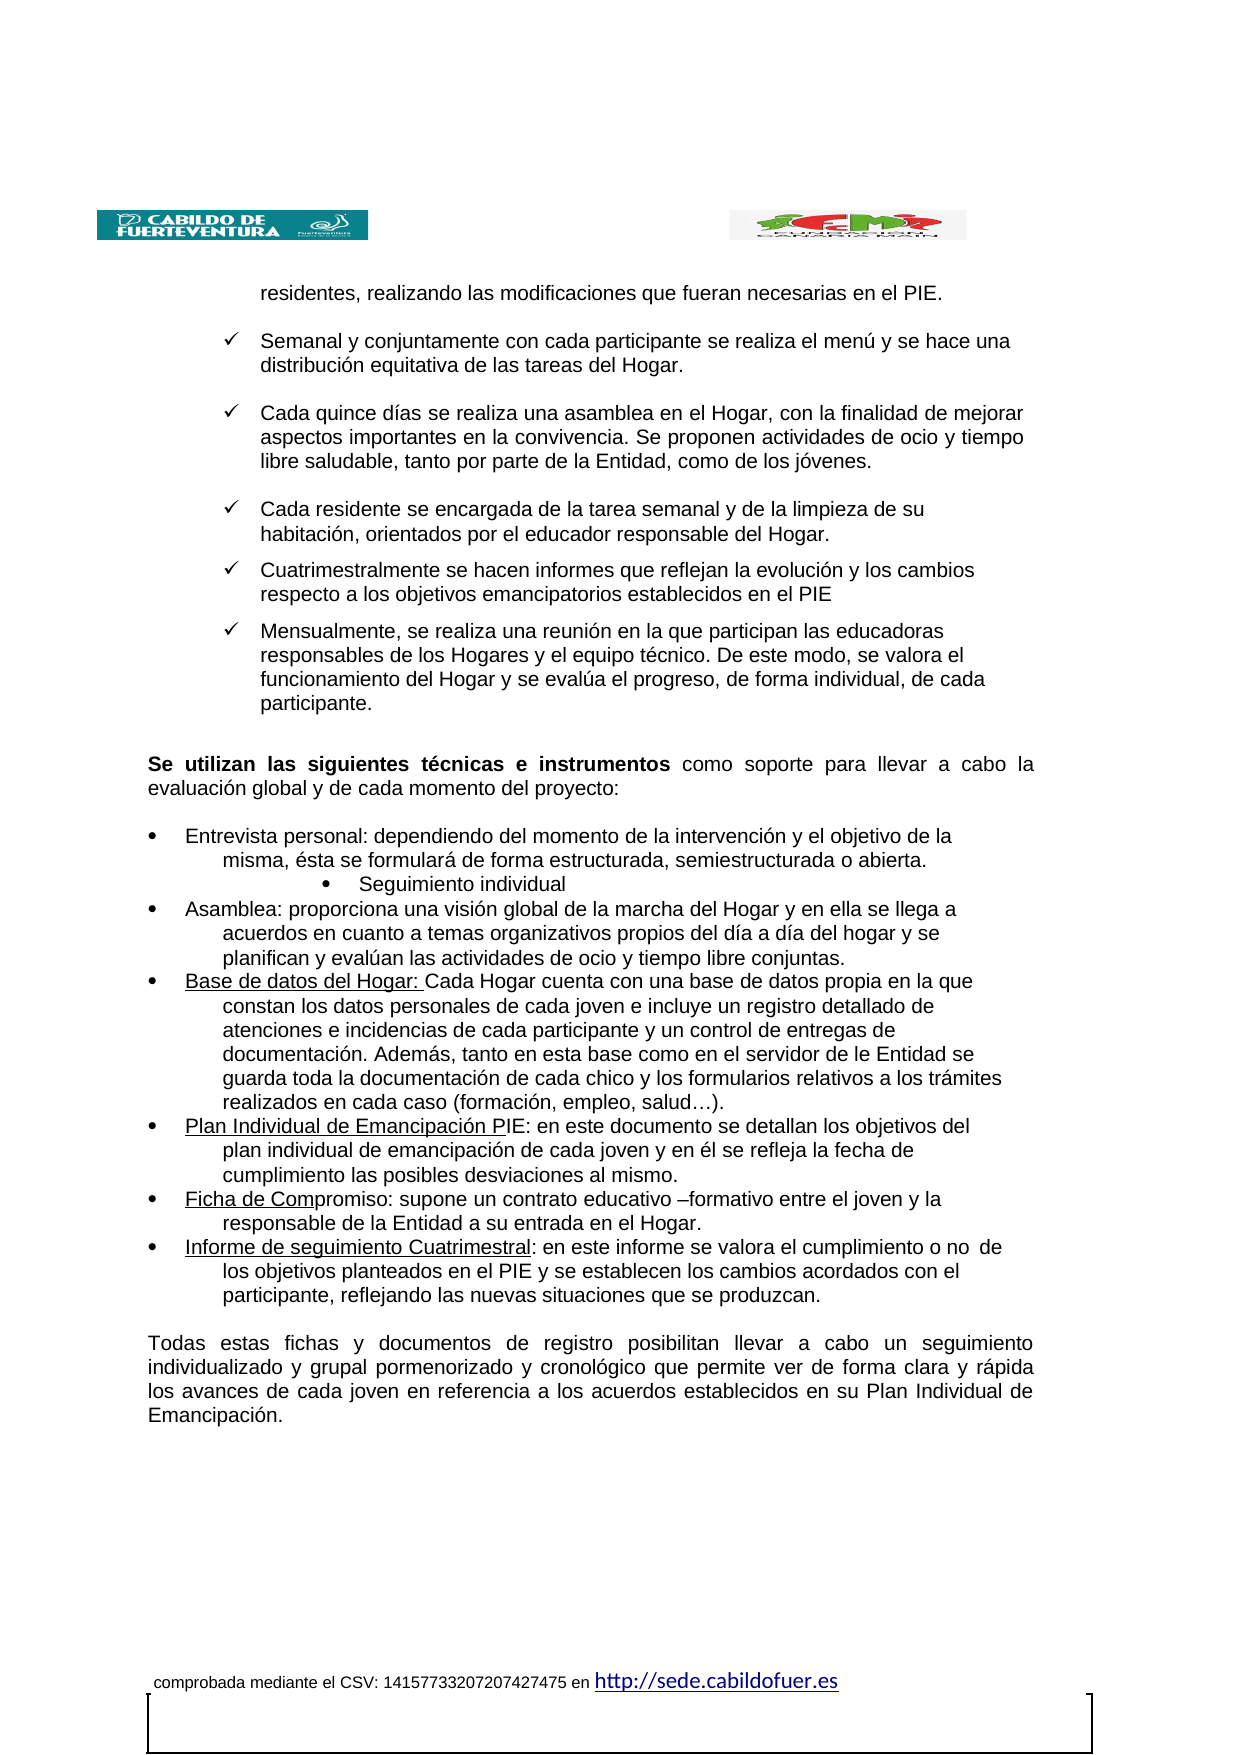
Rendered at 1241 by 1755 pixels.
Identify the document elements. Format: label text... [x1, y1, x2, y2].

list Cada quince días se realiza una asamblea en el Hogar, con la finalidad de mejorar aspectos importantes en la convivencia. Se proponen actividades de ocio y tiempo libre saludable, tanto por parte de la Entidad, como de los jóvenes. [223, 401, 1024, 473]
list Asamblea: proporciona una visión global de la marcha del Hogar y en ella se llega a acuerdos en cuanto a temas organizativos propios del día a día del hogar y se planifican y evalúan las actividades de ocio y tiempo libre conjuntas. [149, 897, 998, 969]
list Cuatrimestralmente se hacen informes que reflejan la evolución y los cambios respecto a los objetivos emancipatorios establecidos en el PIE [223, 558, 981, 606]
list Cada residente se encargada de la tarea semanal y de la limpieza de su habitación, orientados por el educador responsable del Hogar. [223, 497, 929, 545]
picture [97, 210, 369, 240]
list Semanal y conjuntamente con cada participante se realiza el menú y se hace una distribución equitativa de las tareas del Hogar. [223, 329, 1013, 377]
list Ficha de Compromiso: supone un contrato educativo –formativo entre el joven y la responsable de la Entidad a su entrada en el Hogar. [149, 1186, 983, 1234]
picture [729, 210, 967, 240]
list Mensualmente, se realiza una reunión en la que participan las educadoras responsables de los Hogares y el equipo técnico. De este modo, se valora el funcionamiento del Hogar y se evalúa el progreso, de forma individual, de cada participante. [223, 618, 992, 715]
list Seguimiento individual [322, 872, 1107, 897]
text Todas estas fichas y documentos de registro posibilitan llevar a cabo un seguimiento individualizado y grupal pormenorizado y cronológico que permite ver de forma clara y rápida los avances de cada joven en referencia a los acuerdos establecidos en su Plan Individual de Emancipación. [148, 1331, 1034, 1427]
text residentes, realizando las modificaciones que fueran necesarias en el PIE. [260, 281, 1107, 305]
text Se utilizan las siguientes técnicas e instrumentos como soporte para llevar a cabo la evaluación global y de cada momento del proyecto: [148, 751, 1034, 799]
list Informe de seguimiento Cuatrimestral: en este informe se valora el cumplimiento o no de los objetivos planteados en el PIE y se establecen los cambios acordados con el participante, reflejando las nuevas situaciones que se produzcan. [149, 1234, 1012, 1307]
list Plan Individual de Emancipación PIE: en este documento se detallan los objetivos del plan individual de emancipación de cada joven y en él se refleja la fecha de cumplimiento las posibles desviaciones al mismo. [149, 1114, 1012, 1186]
list Base de datos del Hogar: Cada Hogar cuenta con una base de datos propia en la que constan los datos personales de cada joven e incluye un registro detallado de atenciones e incidencias de cada participante y un control de entregas de documentación. Además, tanto en esta base como en el servidor de le Entidad se guarda toda la documentación de cada chico y los formularios relativos a los trámites realizados en cada caso (formación, empleo, salud…). [149, 969, 1013, 1114]
list Entrevista personal: dependiendo del momento de la intervención y el objetivo de la misma, ésta se formulará de forma estructurada, semiestructurada o abierta. [149, 823, 992, 872]
